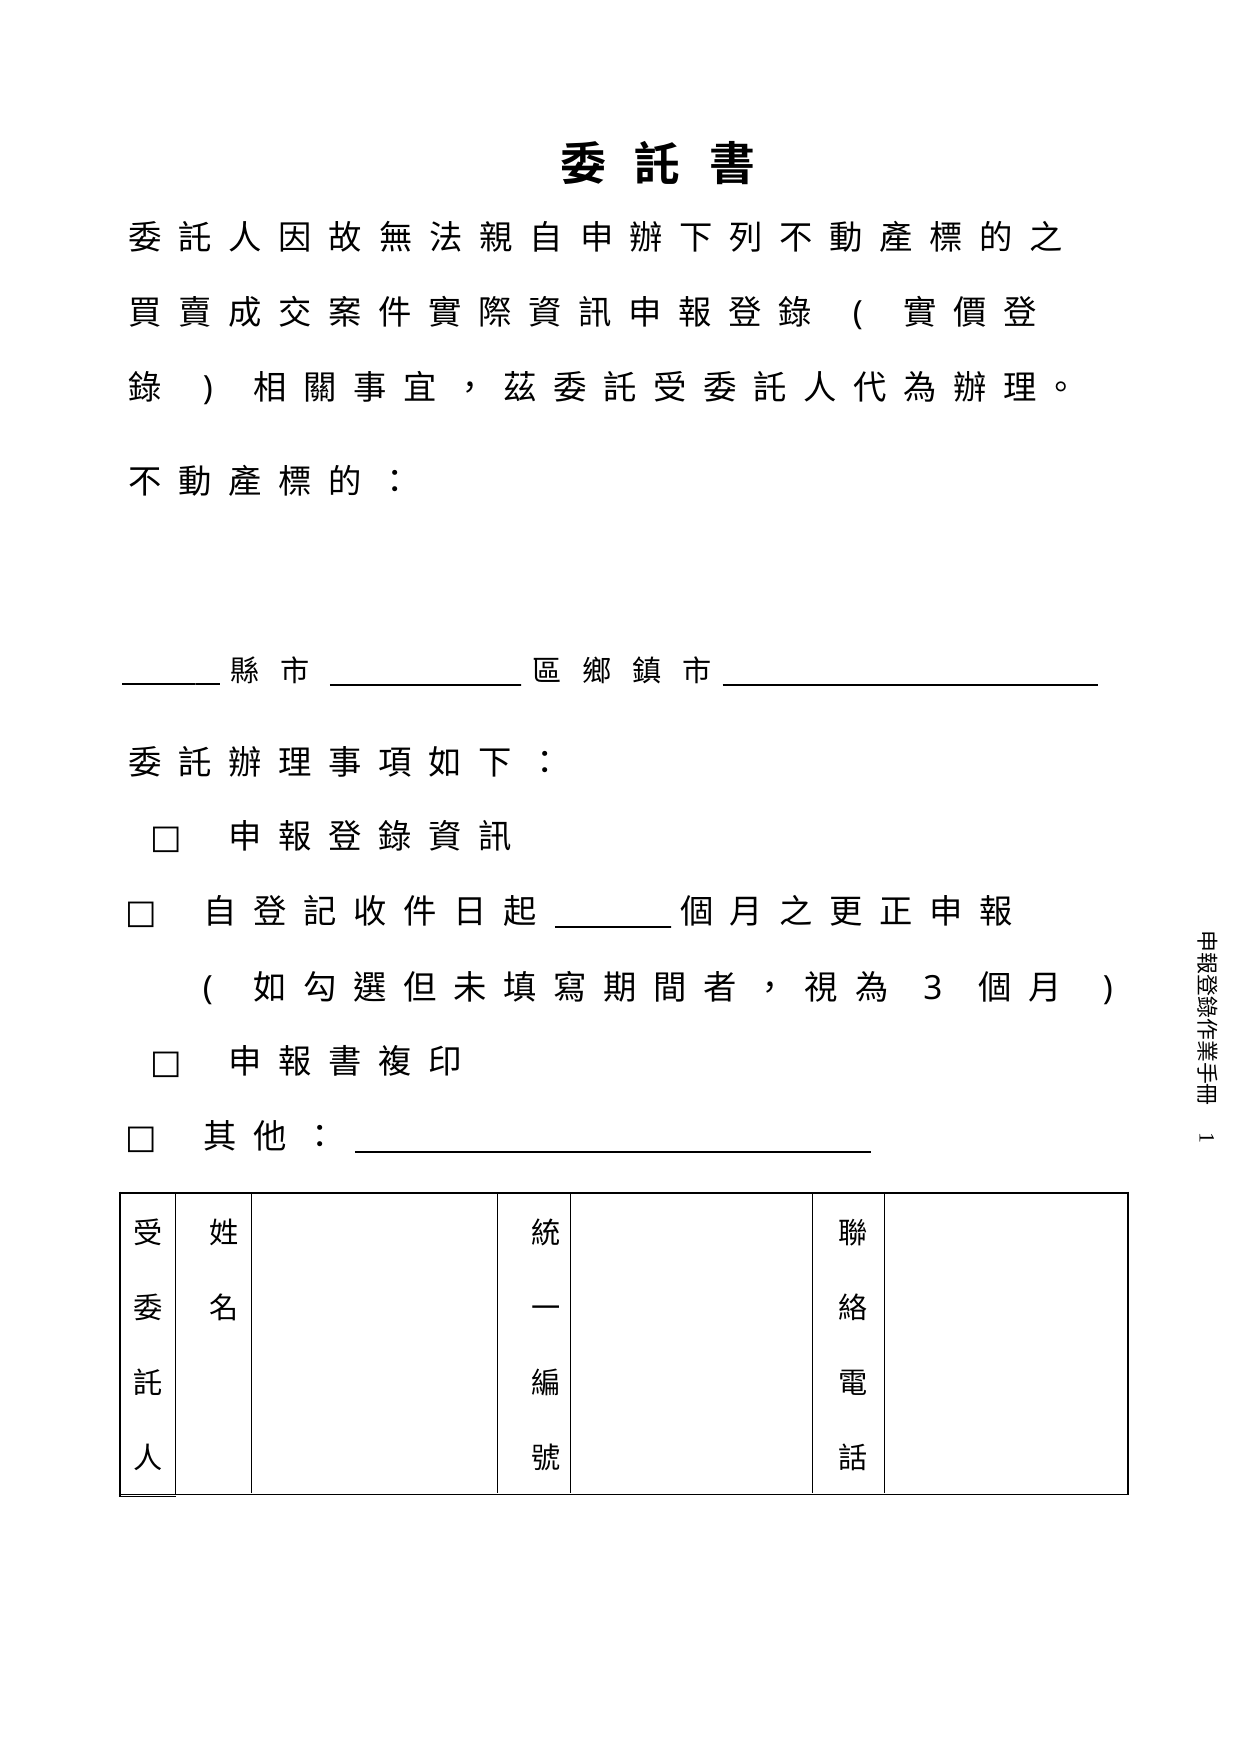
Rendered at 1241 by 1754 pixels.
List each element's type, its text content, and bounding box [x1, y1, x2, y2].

table_header 統一 編號 [498, 1194, 570, 1494]
table_header 聯絡電話 [812, 1194, 884, 1494]
text □ 申報登錄資訊 [120, 798, 1120, 873]
table_header [251, 1194, 498, 1494]
text 縣市 區鄉鎮市 [120, 629, 1120, 704]
table_header [884, 1194, 1127, 1494]
text □ 申報書複印 [120, 1023, 1120, 1098]
table_header 受 委 託 人 [121, 1194, 175, 1494]
table_header [570, 1194, 812, 1494]
text □ 自登記收件日起 個月之更正申報(如勾選但未填寫期間者，視為3個月) [120, 873, 1120, 1023]
text 委 託 書 [154, 123, 1120, 198]
text 不動產標的： [120, 442, 1120, 517]
text □ 其他： [120, 1098, 1120, 1173]
table_header 姓名 [176, 1194, 251, 1494]
text 委託辦理事項如下： [120, 723, 1120, 798]
text 委託人因故無法親自申辦下列不動產標的之買賣成交案件實際資訊申報登錄(實價登錄)相關事宜，茲委託受委託人代為辦理。 [120, 198, 1120, 423]
